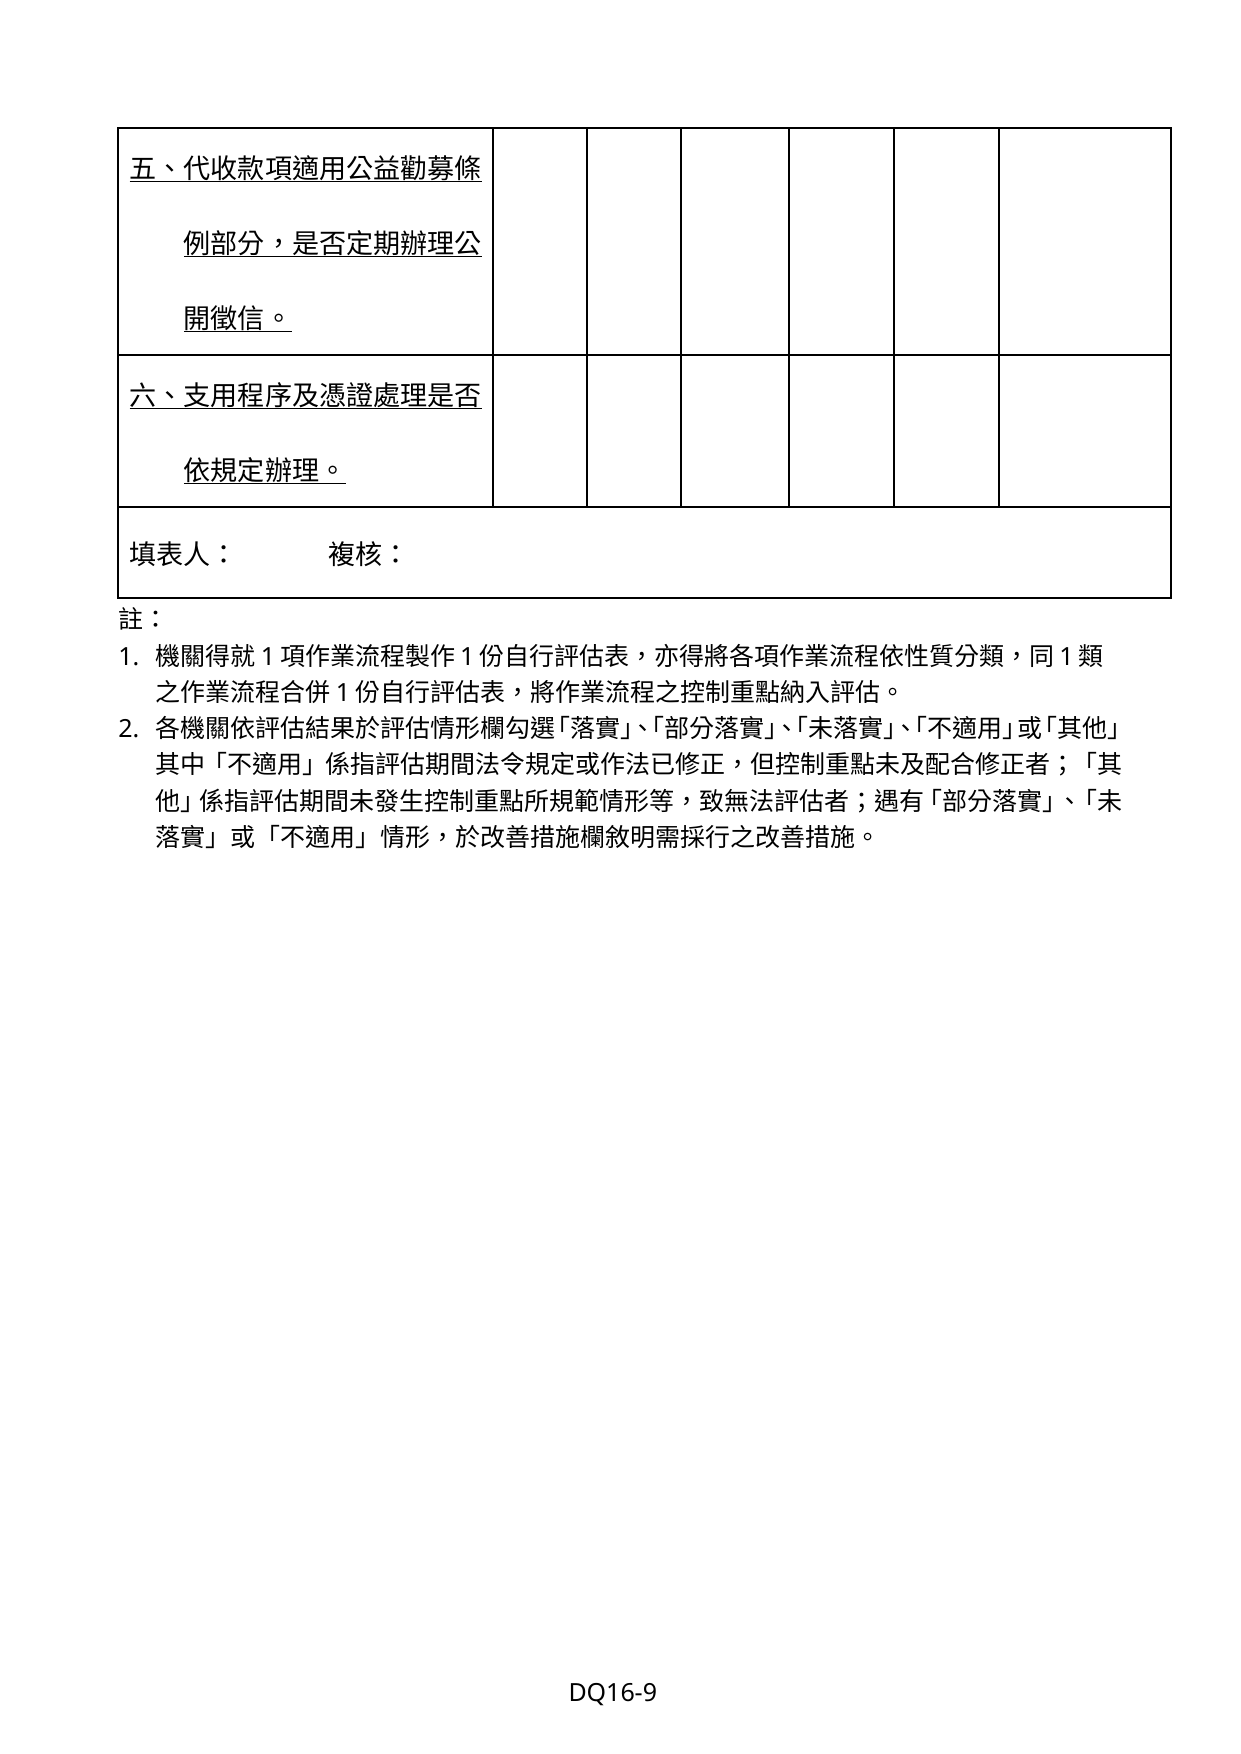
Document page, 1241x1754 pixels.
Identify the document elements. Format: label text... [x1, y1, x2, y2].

table_cell [1000, 356, 1170, 506]
table_cell [588, 129, 680, 354]
table_cell [790, 356, 893, 506]
table_cell [682, 356, 788, 506]
table_cell [895, 356, 998, 506]
table_cell [494, 129, 586, 354]
table_cell 填表人： 複核： [119, 508, 1170, 597]
table_cell 五、代收款項適用公益勸募條例部分，是否定期辦理公開徵信。 [119, 129, 492, 354]
table_cell [895, 129, 998, 354]
list 各機關依評估結果於評估情形欄勾選「落實」、「部分落實」、「未落實」、「不適用」或「其他」；其中「不適用」係指評估期間法令規定或作法已修正，但控制重點未及配合修正者；「其他」係指評估期間未發生控制重點所規範情形等，致無法評估者；遇有「部分落實」、「未落實」或「不適用」情形，於改善措施欄敘明需採行之改善措施。 [118, 709, 1122, 854]
table_cell 六、支用程序及憑證處理是否依規定辦理。 [119, 356, 492, 506]
list 機關得就1項作業流程製作1份自行評估表，亦得將各項作業流程依性質分類，同1類之作業流程合併1份自行評估表，將作業流程之控制重點納入評估。 [118, 636, 1122, 709]
table_cell [588, 356, 680, 506]
text 註： [118, 599, 1122, 636]
table_cell [790, 129, 893, 354]
table_cell [1000, 129, 1170, 354]
table_cell [682, 129, 788, 354]
table_cell [494, 356, 586, 506]
